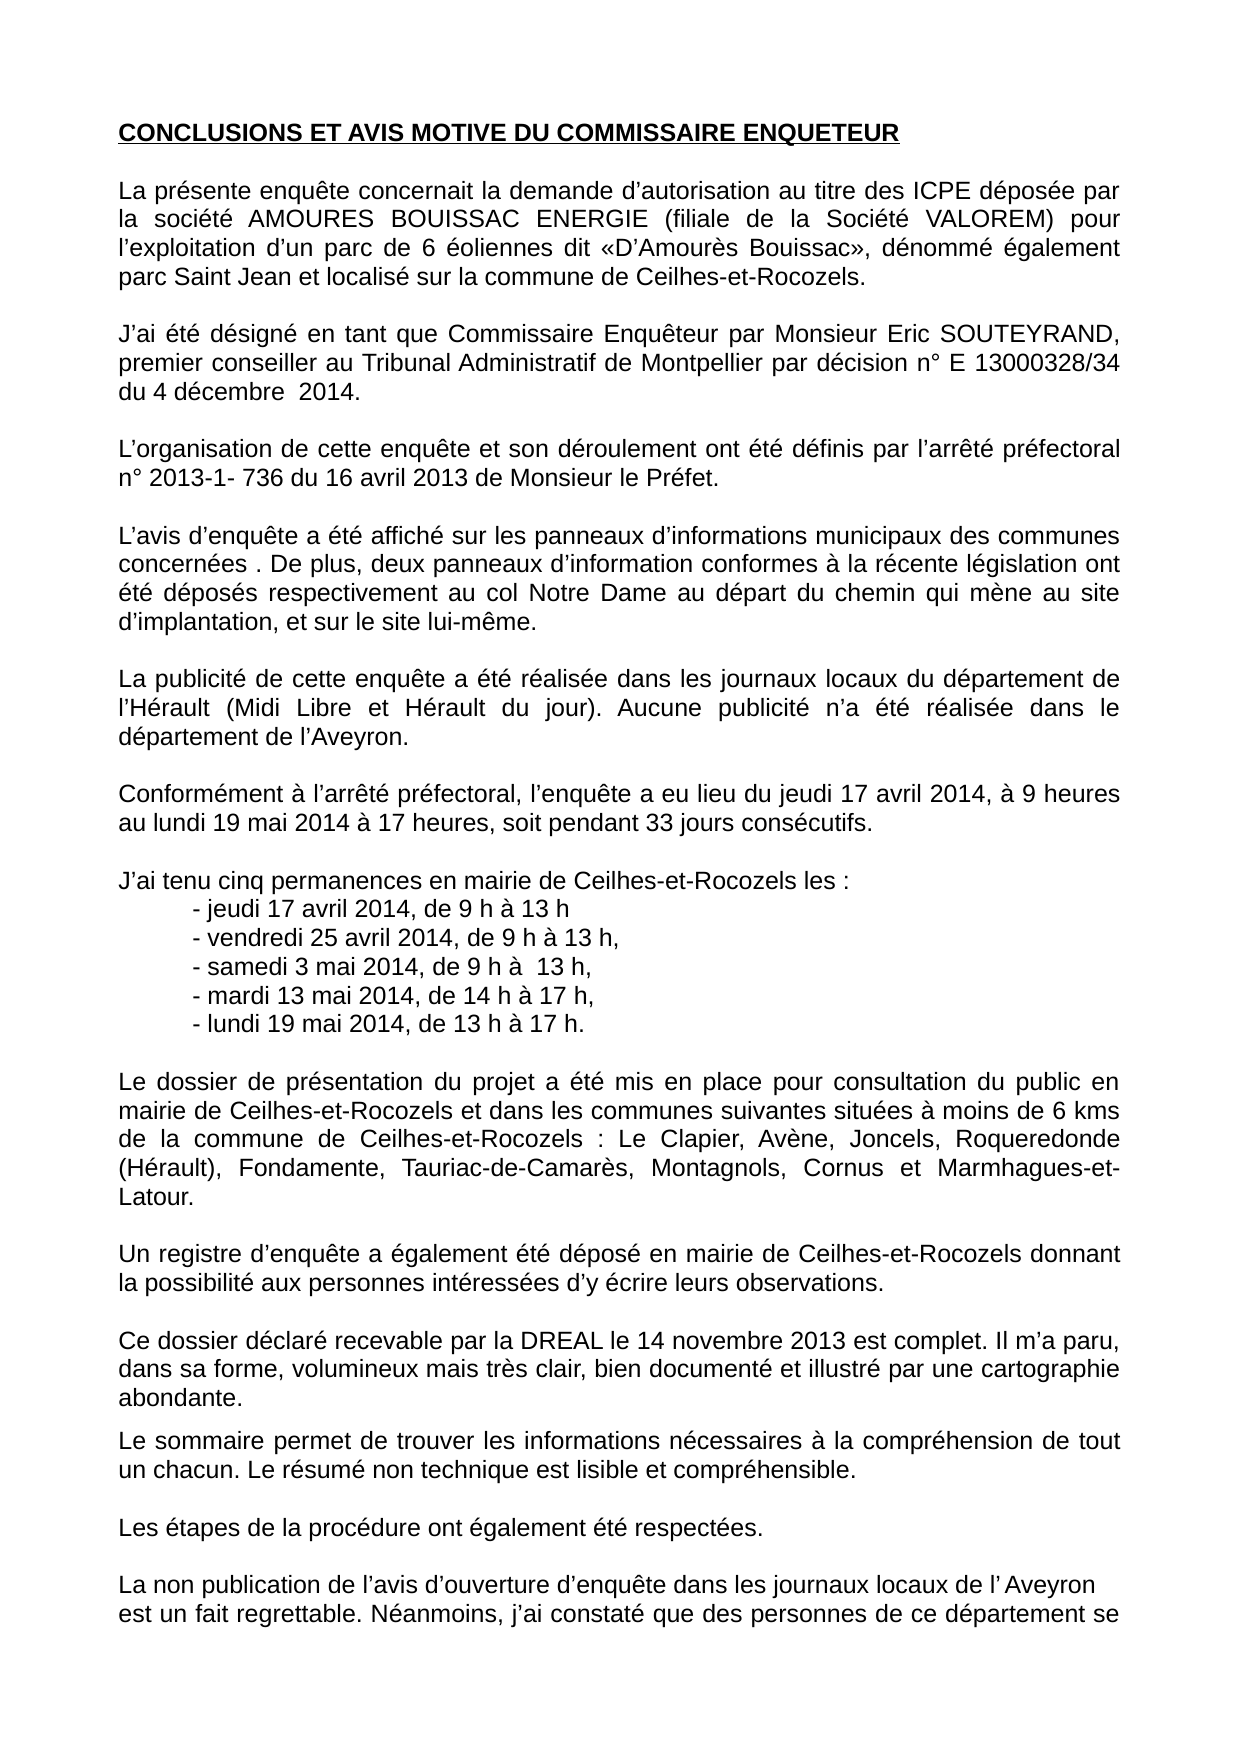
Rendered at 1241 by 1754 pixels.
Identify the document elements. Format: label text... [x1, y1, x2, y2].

text L’organisation de cette enquête et son déroulement ont été définis par l’arrêté préfectoral n° 2013-1- 736 du 16 avril 2013 de Monsieur le Préfet. [118, 434, 1122, 492]
text - lundi 19 mai 2014, de 13 h à 17 h. [118, 1009, 1122, 1038]
text Ce dossier déclaré recevable par la DREAL le 14 novembre 2013 est complet. Il m’a paru, dans sa forme, volumineux mais très clair, bien documenté et illustré par une cartographie abondante. [118, 1326, 1122, 1412]
text - mardi 13 mai 2014, de 14 h à 17 h, [118, 981, 1122, 1009]
text - samedi 3 mai 2014, de 9 h à 13 h, [118, 952, 1122, 981]
text J’ai tenu cinq permanences en mairie de Ceilhes-et-Rocozels les : [118, 866, 1122, 894]
text Un registre d’enquête a également été déposé en mairie de Ceilhes-et-Rocozels donnant la possibilité aux personnes intéressées d’y écrire leurs observations. [118, 1239, 1122, 1297]
text J’ai été désigné en tant que Commissaire Enquêteur par Monsieur Eric SOUTEYRAND, premier conseiller au Tribunal Administratif de Montpellier par décision n° E 13000328/34 du 4 décembre 2014. [118, 319, 1122, 406]
text Le dossier de présentation du projet a été mis en place pour consultation du public en mairie de Ceilhes-et-Rocozels et dans les communes suivantes situées à moins de 6 kms de la commune de Ceilhes-et-Rocozels : Le Clapier, Avène, Joncels, Roqueredonde (Hérault), Fondamente, Tauriac-de-Camarès, Montagnols, Cornus et Marmhagues-et-Latour. [118, 1067, 1122, 1211]
text - jeudi 17 avril 2014, de 9 h à 13 h [118, 894, 1122, 923]
text La présente enquête concernait la demande d’autorisation au titre des ICPE déposée par la société AMOURES BOUISSAC ENERGIE (filiale de la Société VALOREM) pour l’exploitation d’un parc de 6 éoliennes dit «D’Amourès Bouissac», dénommé également parc Saint Jean et localisé sur la commune de Ceilhes-et-Rocozels. [118, 176, 1122, 291]
text - vendredi 25 avril 2014, de 9 h à 13 h, [118, 923, 1122, 952]
text Conformément à l’arrêté préfectoral, l’enquête a eu lieu du jeudi 17 avril 2014, à 9 heures au lundi 19 mai 2014 à 17 heures, soit pendant 33 jours consécutifs. [118, 779, 1122, 837]
text L’avis d’enquête a été affiché sur les panneaux d’informations municipaux des communes concernées . De plus, deux panneaux d’information conformes à la récente législation ont été déposés respectivement au col Notre Dame au départ du chemin qui mène au site d’implantation, et sur le site lui-même. [118, 521, 1122, 636]
text CONCLUSIONS ET AVIS MOTIVE DU COMMISSAIRE ENQUETEUR [118, 118, 1122, 147]
text Le sommaire permet de trouver les informations nécessaires à la compréhension de tout un chacun. Le résumé non technique est lisible et compréhensible. [118, 1426, 1122, 1484]
text La non publication de l’avis d’ouverture d’enquête dans les journaux locaux de l’ Aveyron est un fait regrettable. Néanmoins, j’ai constaté que des personnes de ce département se [118, 1570, 1122, 1627]
text Les étapes de la procédure ont également été respectées. [118, 1512, 1122, 1541]
text La publicité de cette enquête a été réalisée dans les journaux locaux du département de l’Hérault (Midi Libre et Hérault du jour). Aucune publicité n’a été réalisée dans le département de l’Aveyron. [118, 664, 1122, 751]
